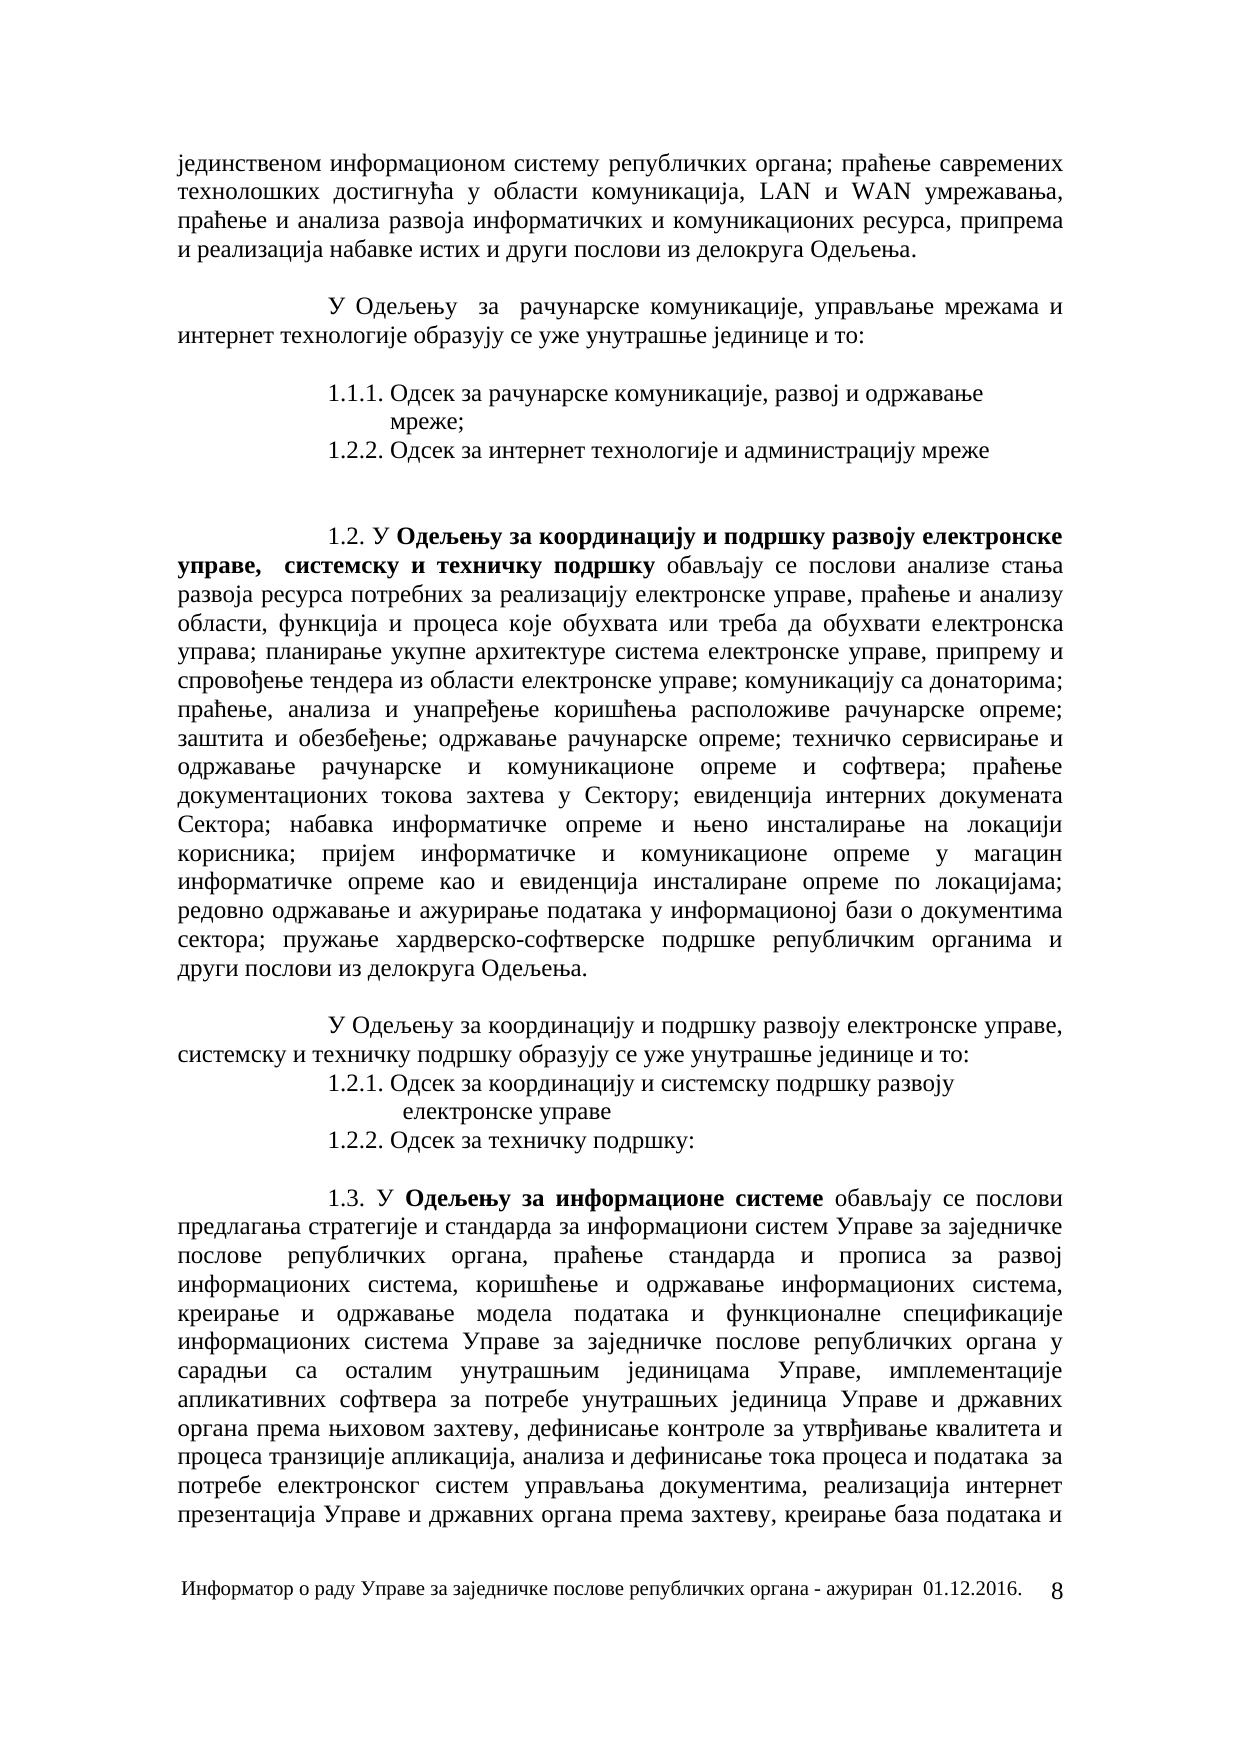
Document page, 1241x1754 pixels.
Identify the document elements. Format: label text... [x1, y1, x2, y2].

text 1.2.2. Одсек за техничку подршку: [177, 1125, 1063, 1154]
text У Одељењу за рачунарске комуникације, управљање мрежама и интернет технологије образују се уже унутрашње јединице и то: [177, 291, 1063, 349]
text електронске управе [177, 1096, 1063, 1125]
text 1.3. У Одељењу за информационе системе обављају се послови предлагања стратегије и стандарда за информациони систем Управе за заједничке послове републичких органа, праћење стандарда и прописа за развој информационих система, коришћење и одржавање информационих система, креирање и одржавање модела података и функционалне спецификације информационих система Управе за заједничке послове републичких органа у сарадњи са осталим унутрашњим јединицама Управе, имплементације апликативних софтвера за потребе унутрашњих јединица Управе и државних органа према њиховом захтеву, дефинисање контроле за утврђивање квалитета и процеса транзиције апликација, анализа и дефинисање тока процеса и података за потребе електронског систем управљања документима, реализација интернет презентација Управе и државних органа према захтеву, креирање база података и [177, 1183, 1063, 1528]
text 1.2. У Одељењу за координацију и подршку развоју електронске управе, системску и техничку подршку обављају се послови анализе стања развоја ресурса потребних за реализацију електронске управе, праћење и анализу области, функција и процеса које обухвата или треба да обухвати електронска управа; планирање укупне архитектуре система електронске управе, припрему и спровођење тендера из области електронске управе; комуникацију са донаторима; праћење, анализа и унапређење коришћења расположиве рачунарске опреме; заштита и обезбеђење; одржавање рачунарске опреме; техничко сервисирање и одржавање рачунарске и комуникационе опреме и софтвера; праћење документационих токова захтева у Сектору; евиденција интерних докумената Сектора; набавка информатичке опреме и њено инсталирање на локацији корисника; пријем информатичке и комуникационе опреме у магацин информатичке опреме као и евиденција инсталиране опреме по локацијама; редовно одржавање и ажурирање података у информационој бази о документима сектора; пружање хардверско-софтверске подршке републичким органима и други послови из делокруга Одељења. [177, 521, 1063, 981]
text 1.1.1. Одсек за рачунарске комуникације, развој и одржавање [177, 378, 1063, 406]
text мреже; [177, 406, 1063, 435]
text У Одељењу за координацију и подршку развоју електронске управе, системску и техничку подршку образују се уже унутрашње јединице и то: [177, 1010, 1063, 1068]
text јединственом информационом систему републичких органа; праћење савремених технолошких достигнућа у области комуникација, LAN и WAN умрежавања, праћење и анализа развоја информатичких и комуникационих ресурса, припрема и реализација набавке истих и други послови из делокруга Одељења. [177, 148, 1063, 263]
text 1.2.2. Одсек за интернет технологије и администрацију мреже [177, 435, 1063, 464]
text 1.2.1. Одсек за координацију и системску подршку развоју [177, 1068, 1063, 1096]
